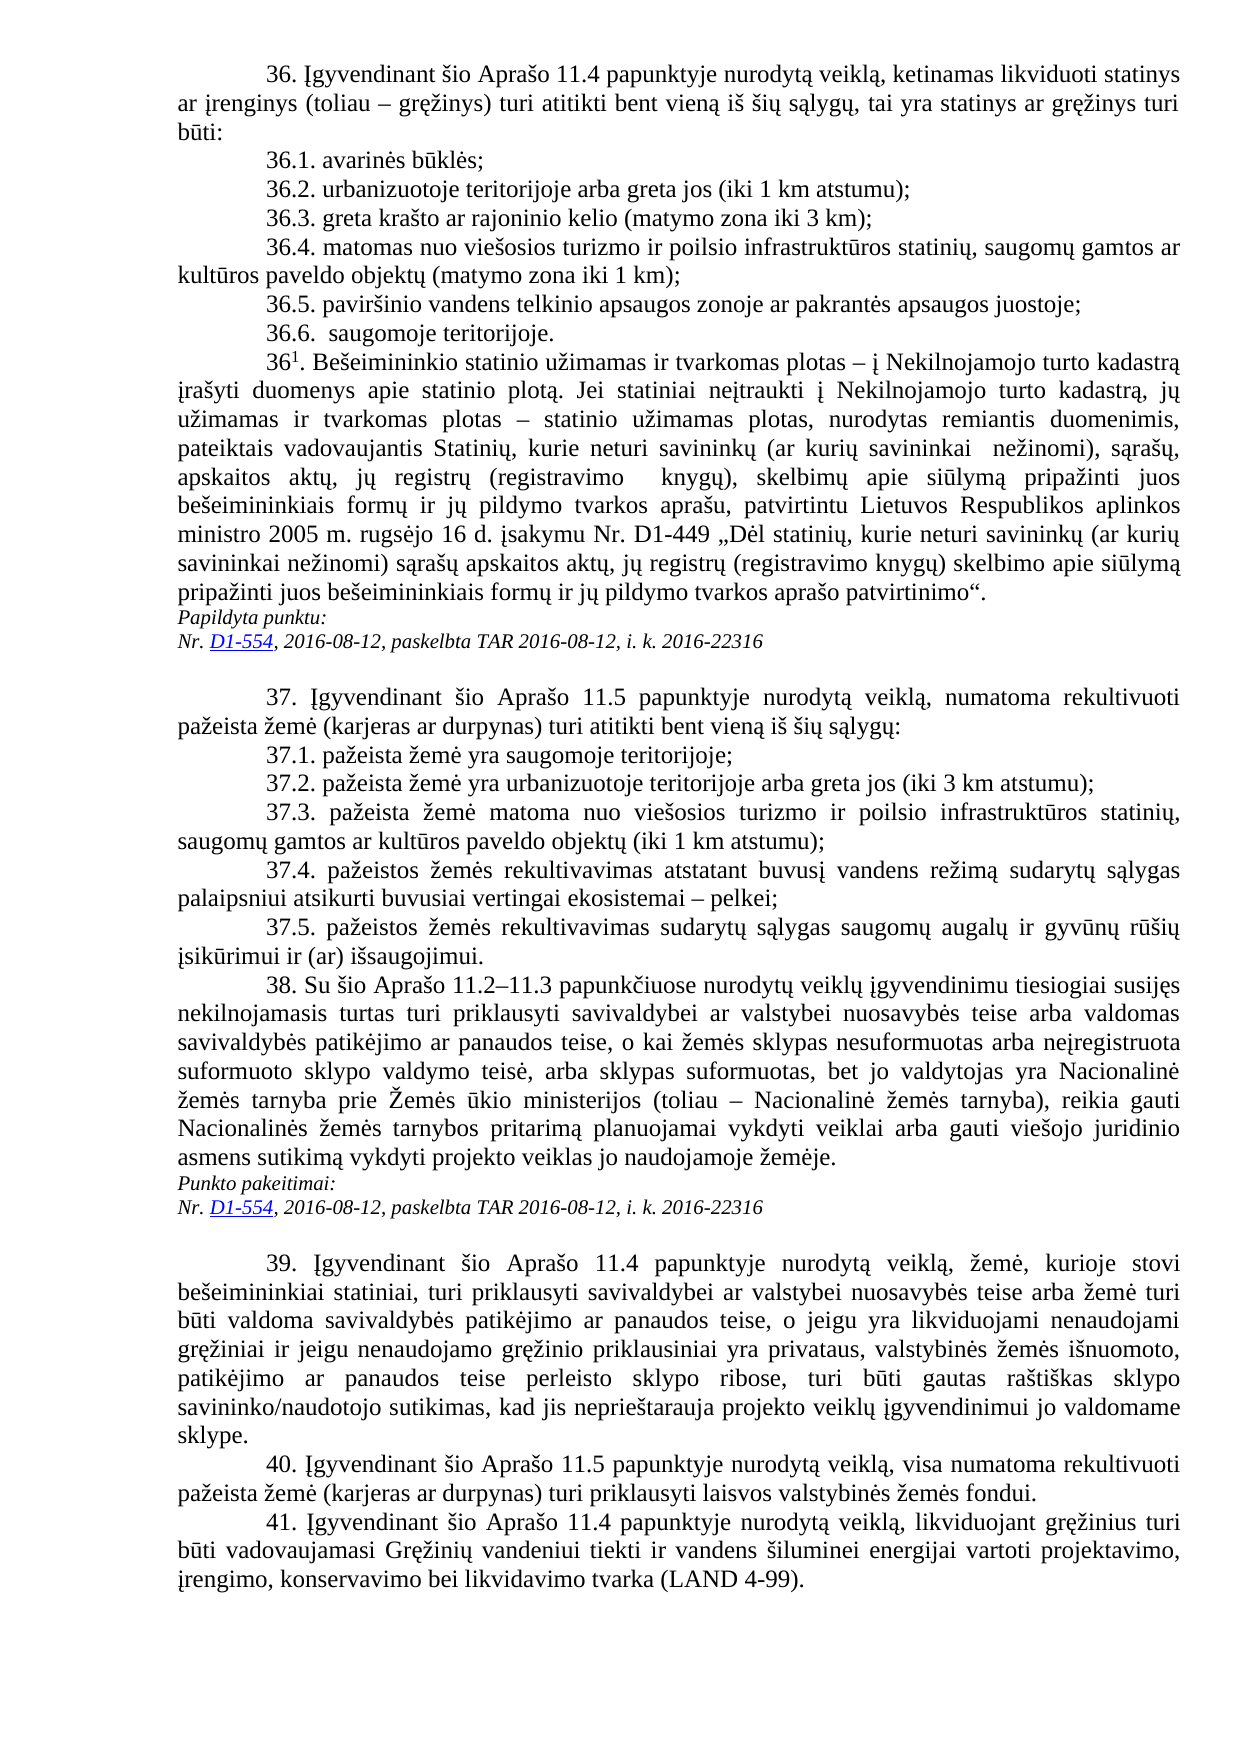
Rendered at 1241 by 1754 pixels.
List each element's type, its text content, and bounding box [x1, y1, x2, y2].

text Punkto pakeitimai: [177, 1171, 1181, 1195]
text 36.6. saugomoje teritorijoje. [177, 318, 1181, 347]
text Nr. D1-554, 2016-08-12, paskelbta TAR 2016-08-12, i. k. 2016-22316 [177, 629, 1181, 653]
text 37.3. pažeista žemė matoma nuo viešosios turizmo ir poilsio infrastruktūros statinių, saugomų gamtos ar kultūros paveldo objektų (iki 1 km atstumu); [177, 797, 1181, 855]
text 36. Įgyvendinant šio Aprašo 11.4 papunktyje nurodytą veiklą, ketinamas likviduoti statinys ar įrenginys (toliau – gręžinys) turi atitikti bent vieną iš šių sąlygų, tai yra statinys ar gręžinys turi būti: [177, 59, 1181, 145]
text 36.2. urbanizuotoje teritorijoje arba greta jos (iki 1 km atstumu); [177, 174, 1181, 203]
text 41. Įgyvendinant šio Aprašo 11.4 papunktyje nurodytą veiklą, likviduojant gręžinius turi būti vadovaujamasi Gręžinių vandeniui tiekti ir vandens šiluminei energijai vartoti projektavimo, įrengimo, konservavimo bei likvidavimo tvarka (LAND 4-99). [177, 1507, 1181, 1593]
text 40. Įgyvendinant šio Aprašo 11.5 papunktyje nurodytą veiklą, visa numatoma rekultivuoti pažeista žemė (karjeras ar durpynas) turi priklausyti laisvos valstybinės žemės fondui. [177, 1449, 1181, 1507]
text 36.5. paviršinio vandens telkinio apsaugos zonoje ar pakrantės apsaugos juostoje; [177, 289, 1181, 318]
text 37.1. pažeista žemė yra saugomoje teritorijoje; [177, 740, 1181, 768]
text 361. Bešeimininkio statinio užimamas ir tvarkomas plotas – į Nekilnojamojo turto kadastrą įrašyti duomenys apie statinio plotą. Jei statiniai neįtraukti į Nekilnojamojo turto kadastrą, jų užimamas ir tvarkomas plotas – statinio užimamas plotas, nurodytas remiantis duomenimis, pateiktais vadovaujantis Statinių, kurie neturi savininkų (ar kurių savininkai nežinomi), sąrašų, apskaitos aktų, jų registrų (registravimo knygų), skelbimų apie siūlymą pripažinti juos bešeimininkiais formų ir jų pildymo tvarkos aprašu, patvirtintu Lietuvos Respublikos aplinkos ministro 2005 m. rugsėjo 16 d. įsakymu Nr. D1-449 „Dėl statinių, kurie neturi savininkų (ar kurių savininkai nežinomi) sąrašų apskaitos aktų, jų registrų (registravimo knygų) skelbimo apie siūlymą pripažinti juos bešeimininkiais formų ir jų pildymo tvarkos aprašo patvirtinimo“. [177, 347, 1181, 605]
text 37.2. pažeista žemė yra urbanizuotoje teritorijoje arba greta jos (iki 3 km atstumu); [177, 768, 1181, 797]
text Papildyta punktu: [177, 605, 1181, 629]
text 38. Su šio Aprašo 11.2–11.3 papunkčiuose nurodytų veiklų įgyvendinimu tiesiogiai susijęs nekilnojamasis turtas turi priklausyti savivaldybei ar valstybei nuosavybės teise arba valdomas savivaldybės patikėjimo ar panaudos teise, o kai žemės sklypas nesuformuotas arba neįregistruota suformuoto sklypo valdymo teisė, arba sklypas suformuotas, bet jo valdytojas yra Nacionalinė žemės tarnyba prie Žemės ūkio ministerijos (toliau – Nacionalinė žemės tarnyba), reikia gauti Nacionalinės žemės tarnybos pritarimą planuojamai vykdyti veiklai arba gauti viešojo juridinio asmens sutikimą vykdyti projekto veiklas jo naudojamoje žemėje. [177, 970, 1181, 1171]
text 37.5. pažeistos žemės rekultivavimas sudarytų sąlygas saugomų augalų ir gyvūnų rūšių įsikūrimui ir (ar) išsaugojimui. [177, 912, 1181, 970]
text Nr. D1-554, 2016-08-12, paskelbta TAR 2016-08-12, i. k. 2016-22316 [177, 1195, 1181, 1219]
text 37. Įgyvendinant šio Aprašo 11.5 papunktyje nurodytą veiklą, numatoma rekultivuoti pažeista žemė (karjeras ar durpynas) turi atitikti bent vieną iš šių sąlygų: [177, 682, 1181, 740]
text 36.3. greta krašto ar rajoninio kelio (matymo zona iki 3 km); [177, 203, 1181, 232]
text 36.4. matomas nuo viešosios turizmo ir poilsio infrastruktūros statinių, saugomų gamtos ar kultūros paveldo objektų (matymo zona iki 1 km); [177, 232, 1181, 289]
text 37.4. pažeistos žemės rekultivavimas atstatant buvusį vandens režimą sudarytų sąlygas palaipsniui atsikurti buvusiai vertingai ekosistemai – pelkei; [177, 855, 1181, 912]
text 36.1. avarinės būklės; [177, 145, 1181, 174]
text 39. Įgyvendinant šio Aprašo 11.4 papunktyje nurodytą veiklą, žemė, kurioje stovi bešeimininkiai statiniai, turi priklausyti savivaldybei ar valstybei nuosavybės teise arba žemė turi būti valdoma savivaldybės patikėjimo ar panaudos teise, o jeigu yra likviduojami nenaudojami gręžiniai ir jeigu nenaudojamo gręžinio priklausiniai yra privataus, valstybinės žemės išnuomoto, patikėjimo ar panaudos teise perleisto sklypo ribose, turi būti gautas raštiškas sklypo savininko/naudotojo sutikimas, kad jis neprieštarauja projekto veiklų įgyvendinimui jo valdomame sklype. [177, 1248, 1181, 1449]
